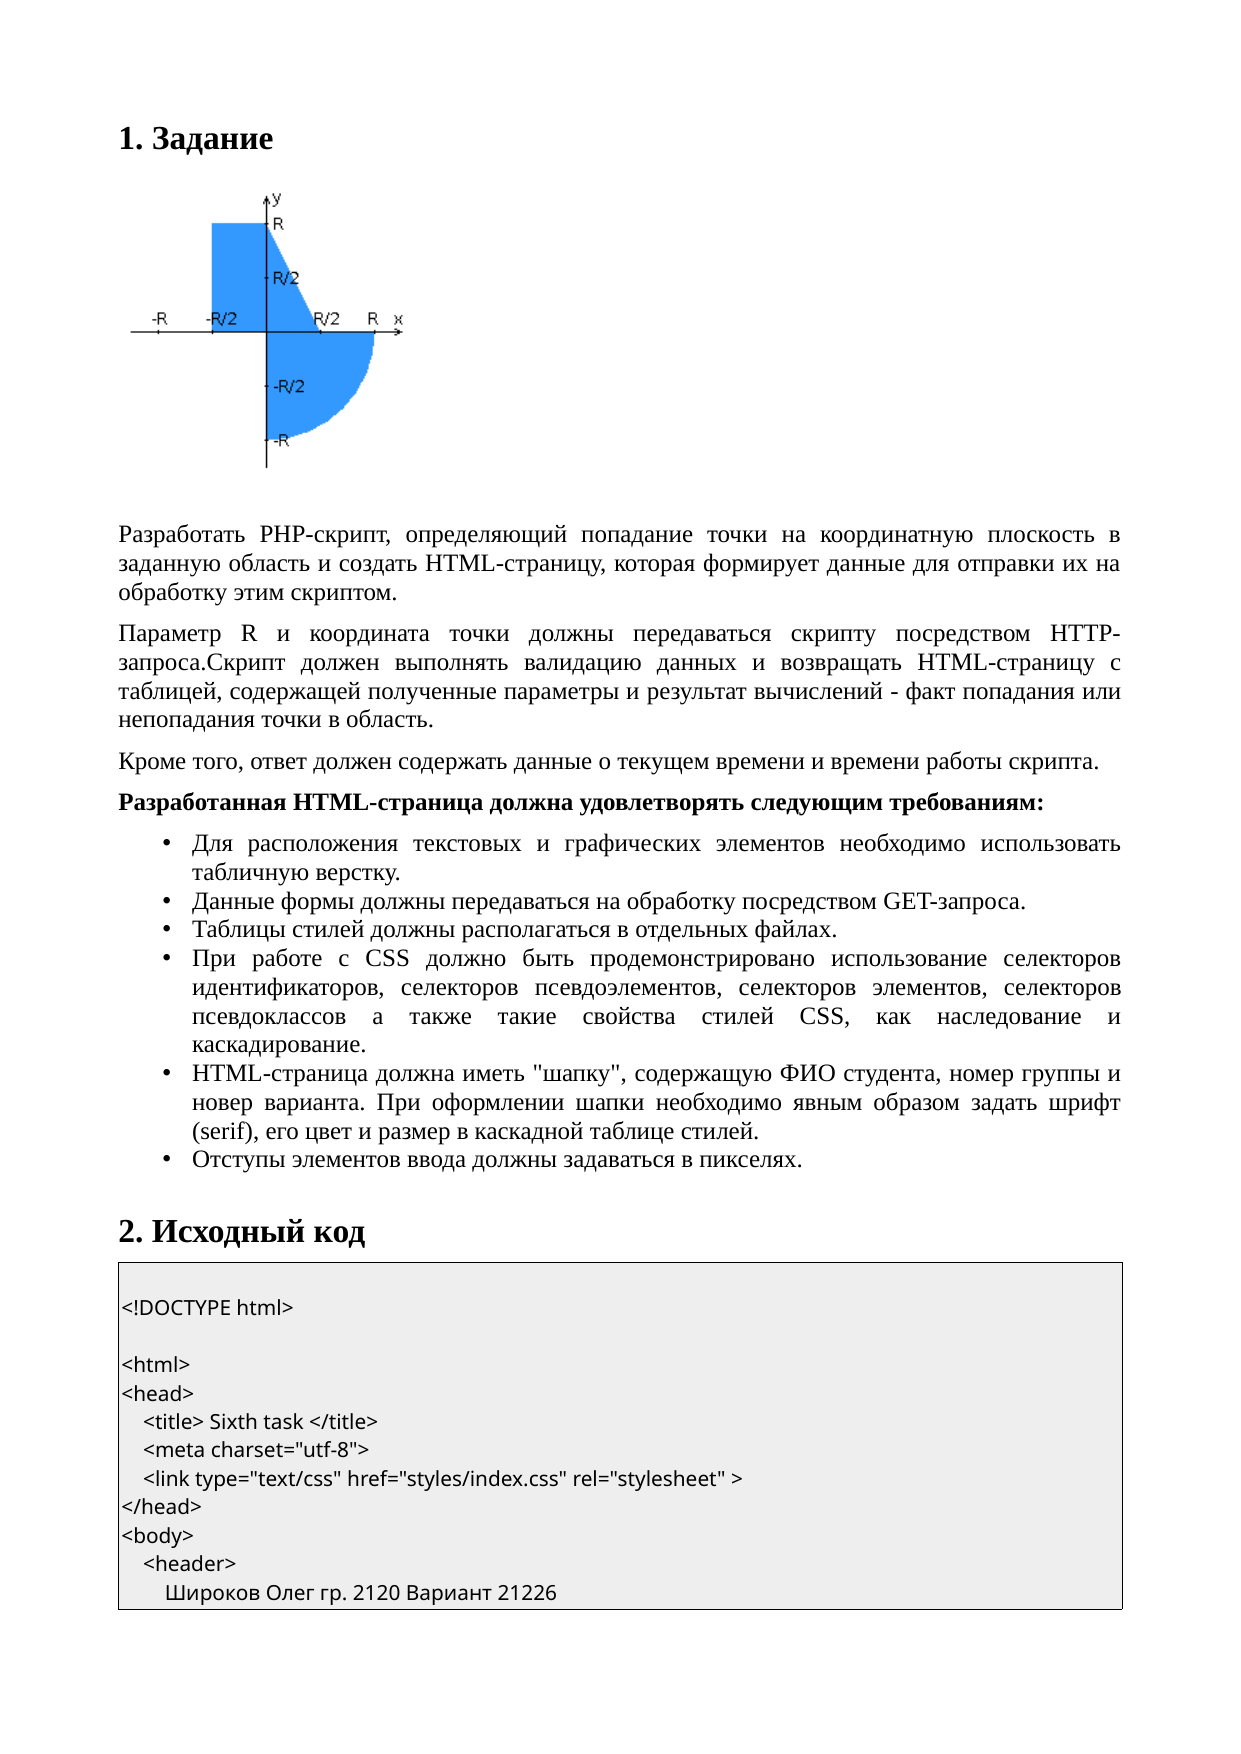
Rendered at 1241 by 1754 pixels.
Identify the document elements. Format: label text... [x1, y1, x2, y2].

list <meta charset="utf-8"> [119, 1432, 1122, 1461]
list Таблицы стилей должны располагаться в отдельных файлах. [162, 914, 1122, 943]
list <body> [119, 1518, 1122, 1546]
list <link type="text/css" href="styles/index.css" rel="stylesheet" > [119, 1461, 1122, 1489]
list <title> Sixth task </title> [119, 1404, 1122, 1432]
list <header> [119, 1546, 1122, 1575]
list Широков Олег гр. 2120 Вариант 21226 [119, 1575, 1122, 1609]
list <!DOCTYPE html> [119, 1290, 1122, 1319]
list <head> [119, 1376, 1122, 1404]
list <html> [119, 1347, 1122, 1376]
text Параметр R и координата точки должны передаваться скрипту посредством HTTP-запроса.Скрипт должен выполнять валидацию данных и возвращать HTML-страницу с таблицей, содержащей полученные параметры и результат вычислений - факт попадания или непопадания точки в область. [118, 618, 1122, 733]
text Разработать PHP-скрипт, определяющий попадание точки на координатную плоскость в заданную область и создать HTML-страницу, которая формирует данные для отправки их на обработку этим скриптом. [118, 519, 1122, 606]
text Кроме того, ответ должен содержать данные о текущем времени и времени работы скрипта. [118, 746, 1122, 774]
picture [120, 185, 427, 479]
list При работе с CSS должно быть продемонстрировано использование селекторов идентификаторов, селекторов псевдоэлементов, селекторов элементов, селекторов псевдоклассов а также такие свойства стилей CSS, как наследование и каскадирование. [162, 943, 1122, 1058]
list HTML-страница должна иметь "шапку", содержащую ФИО студента, номер группы и новер варианта. При оформлении шапки необходимо явным образом задать шрифт (serif), его цвет и размер в каскадной таблице стилей. [162, 1058, 1122, 1144]
subtitle 1. Задание [118, 118, 1122, 157]
subtitle 2. Исходный код [118, 1211, 1122, 1249]
list </head> [119, 1489, 1122, 1518]
text Разработанная HTML-страница должна удовлетворять следующим требованиям: [118, 787, 1122, 816]
list Для расположения текстовых и графических элементов необходимо использовать табличную верстку. [162, 828, 1122, 886]
list Отступы элементов ввода должны задаваться в пикселях. [162, 1144, 1122, 1173]
list Данные формы должны передаваться на обработку посредством GET-запроса. [162, 886, 1122, 914]
